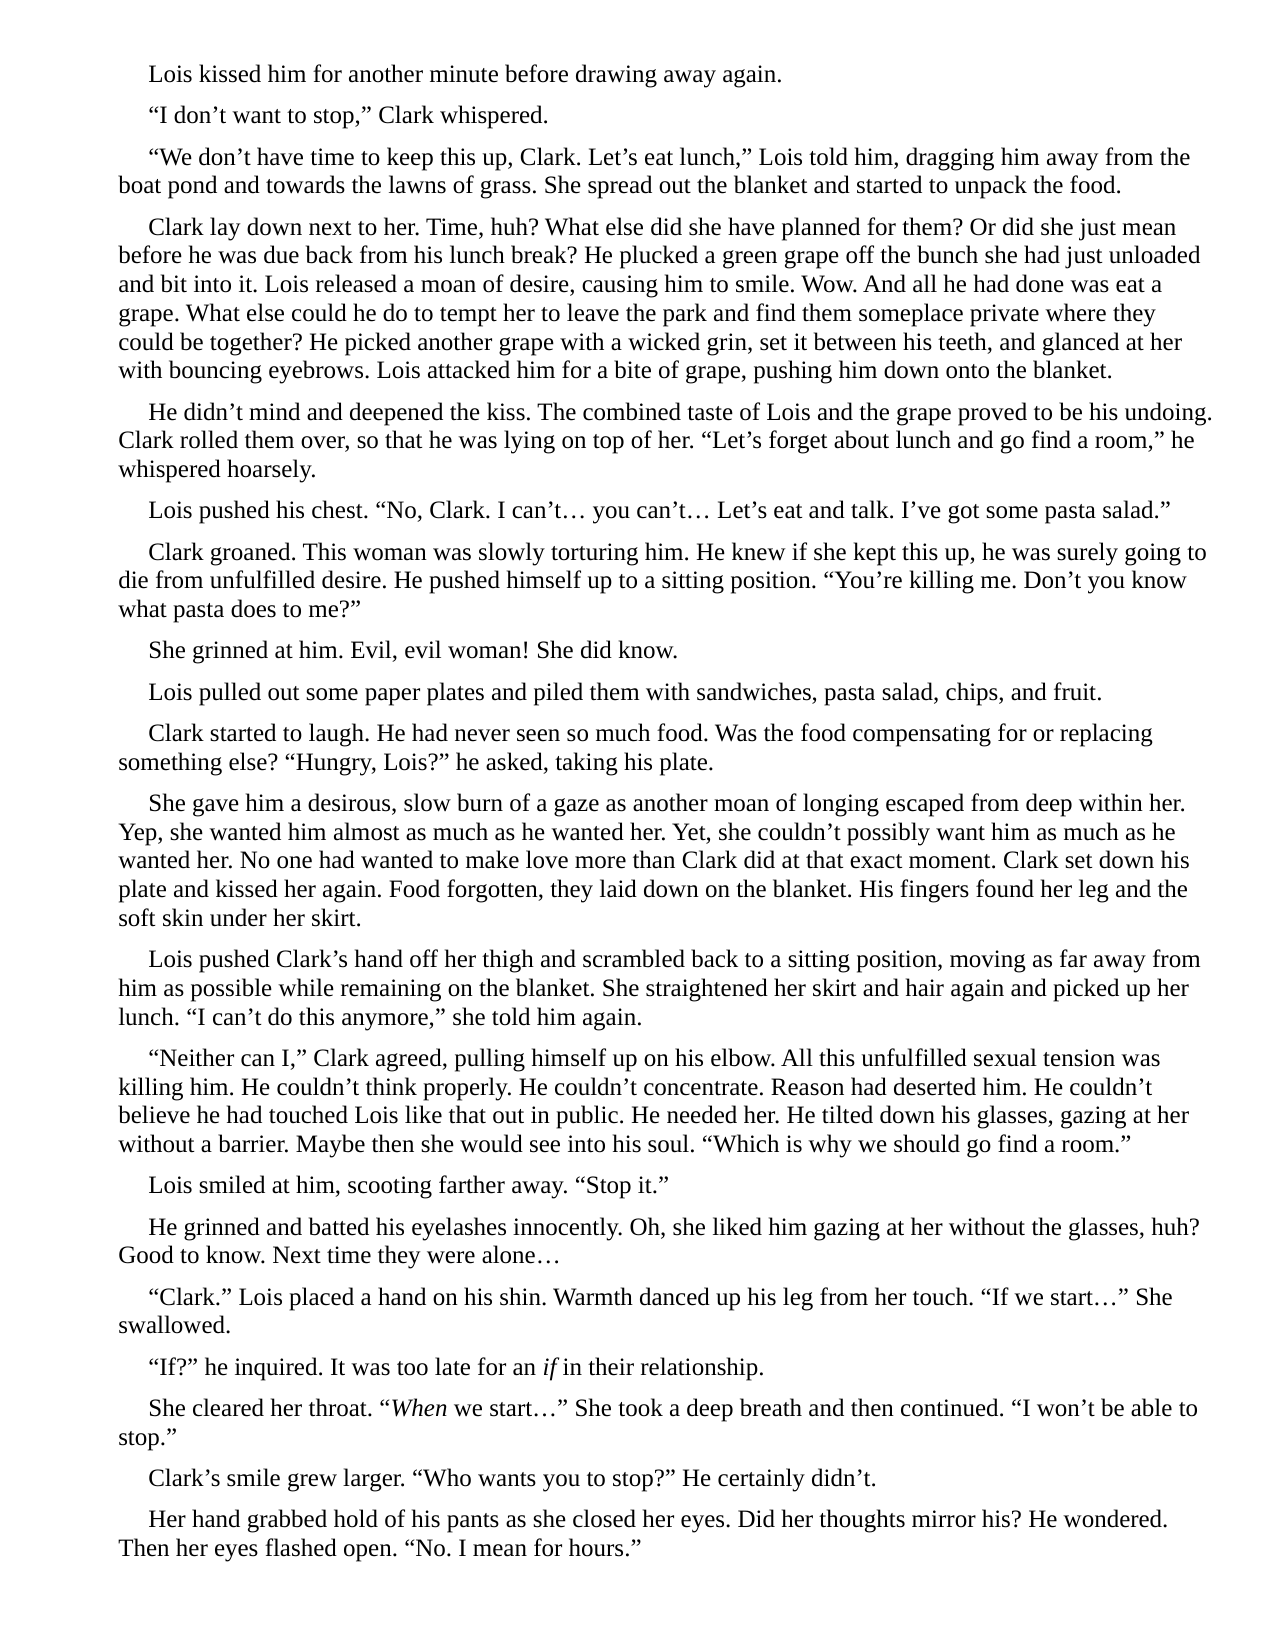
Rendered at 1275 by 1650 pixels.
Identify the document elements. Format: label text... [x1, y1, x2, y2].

text “If?” he inquired. It was too late for an if in their relationship. [118, 1352, 1216, 1380]
text Lois smiled at him, scooting farther away. “Stop it.” [118, 1170, 1216, 1199]
text Clark started to laugh. He had never seen so much food. Was the food compensating for or replacing something else? “Hungry, Lois?” he asked, taking his plate. [118, 718, 1216, 775]
text Lois kissed him for another minute before drawing away again. [118, 59, 1216, 88]
text She gave him a desirous, slow burn of a gaze as another moan of longing escaped from deep within her. Yep, she wanted him almost as much as he wanted her. Yet, she couldn’t possibly want him as much as he wanted her. No one had wanted to make love more than Clark did at that exact moment. Clark set down his plate and kissed her again. Food forgotten, they laid down on the blanket. His fingers found her leg and the soft skin under her skirt. [118, 788, 1216, 932]
text “Clark.” Lois placed a hand on his shin. Warmth danced up his leg from her touch. “If we start…” She swallowed. [118, 1282, 1216, 1339]
text She grinned at him. Evil, evil woman! She did know. [118, 635, 1216, 664]
text Her hand grabbed hold of his pants as she closed her eyes. Did her thoughts mirror his? He wondered. Then her eyes flashed open. “No. I mean for hours.” [118, 1504, 1216, 1562]
text He didn’t mind and deepened the kiss. The combined taste of Lois and the grape proved to be his undoing. Clark rolled them over, so that he was lying on top of her. “Let’s forget about lunch and go find a room,” he whispered hoarsely. [118, 397, 1216, 483]
text Lois pushed Clark’s hand off her thigh and scrambled back to a sitting position, moving as far away from him as possible while remaining on the blanket. She straightened her skirt and hair again and picked up her lunch. “I can’t do this anymore,” she told him again. [118, 944, 1216, 1030]
text “Neither can I,” Clark agreed, pulling himself up on his elbow. All this unfulfilled sexual tension was killing him. He couldn’t think properly. He couldn’t concentrate. Reason had deserted him. He couldn’t believe he had touched Lois like that out in public. He needed her. He tilted down his glasses, gazing at her without a barrier. Maybe then she would see into his soul. “Which is why we should go find a room.” [118, 1043, 1216, 1158]
text Clark groaned. This woman was slowly torturing him. He knew if she kept this up, he was surely going to die from unfulfilled desire. He pushed himself up to a sitting position. “You’re killing me. Don’t you know what pasta does to me?” [118, 537, 1216, 623]
text Clark lay down next to her. Time, huh? What else did she have planned for them? Or did she just mean before he was due back from his lunch break? He plucked a green grape off the bunch she had just unloaded and bit into it. Lois released a moan of desire, causing him to smile. Wow. And all he had done was eat a grape. What else could he do to tempt her to leave the park and find them someplace private where they could be together? He picked another grape with a wicked grin, set it between his teeth, and glanced at her with bouncing eyebrows. Lois attacked him for a bite of grape, pushing him down onto the blanket. [118, 212, 1216, 384]
text She cleared her throat. “When we start…” She took a deep breath and then continued. “I won’t be able to stop.” [118, 1393, 1216, 1450]
text Clark’s smile grew larger. “Who wants you to stop?” He certainly didn’t. [118, 1463, 1216, 1492]
text “I don’t want to stop,” Clark whispered. [118, 100, 1216, 129]
text Lois pushed his chest. “No, Clark. I can’t… you can’t… Let’s eat and talk. I’ve got some pasta salad.” [118, 495, 1216, 524]
text He grinned and batted his eyelashes innocently. Oh, she liked him gazing at her without the glasses, huh? Good to know. Next time they were alone… [118, 1212, 1216, 1269]
text Lois pulled out some paper plates and piled them with sandwiches, pasta salad, chips, and fruit. [118, 677, 1216, 705]
text “We don’t have time to keep this up, Clark. Let’s eat lunch,” Lois told him, dragging him away from the boat pond and towards the lawns of grass. She spread out the blanket and started to unpack the food. [118, 142, 1216, 199]
